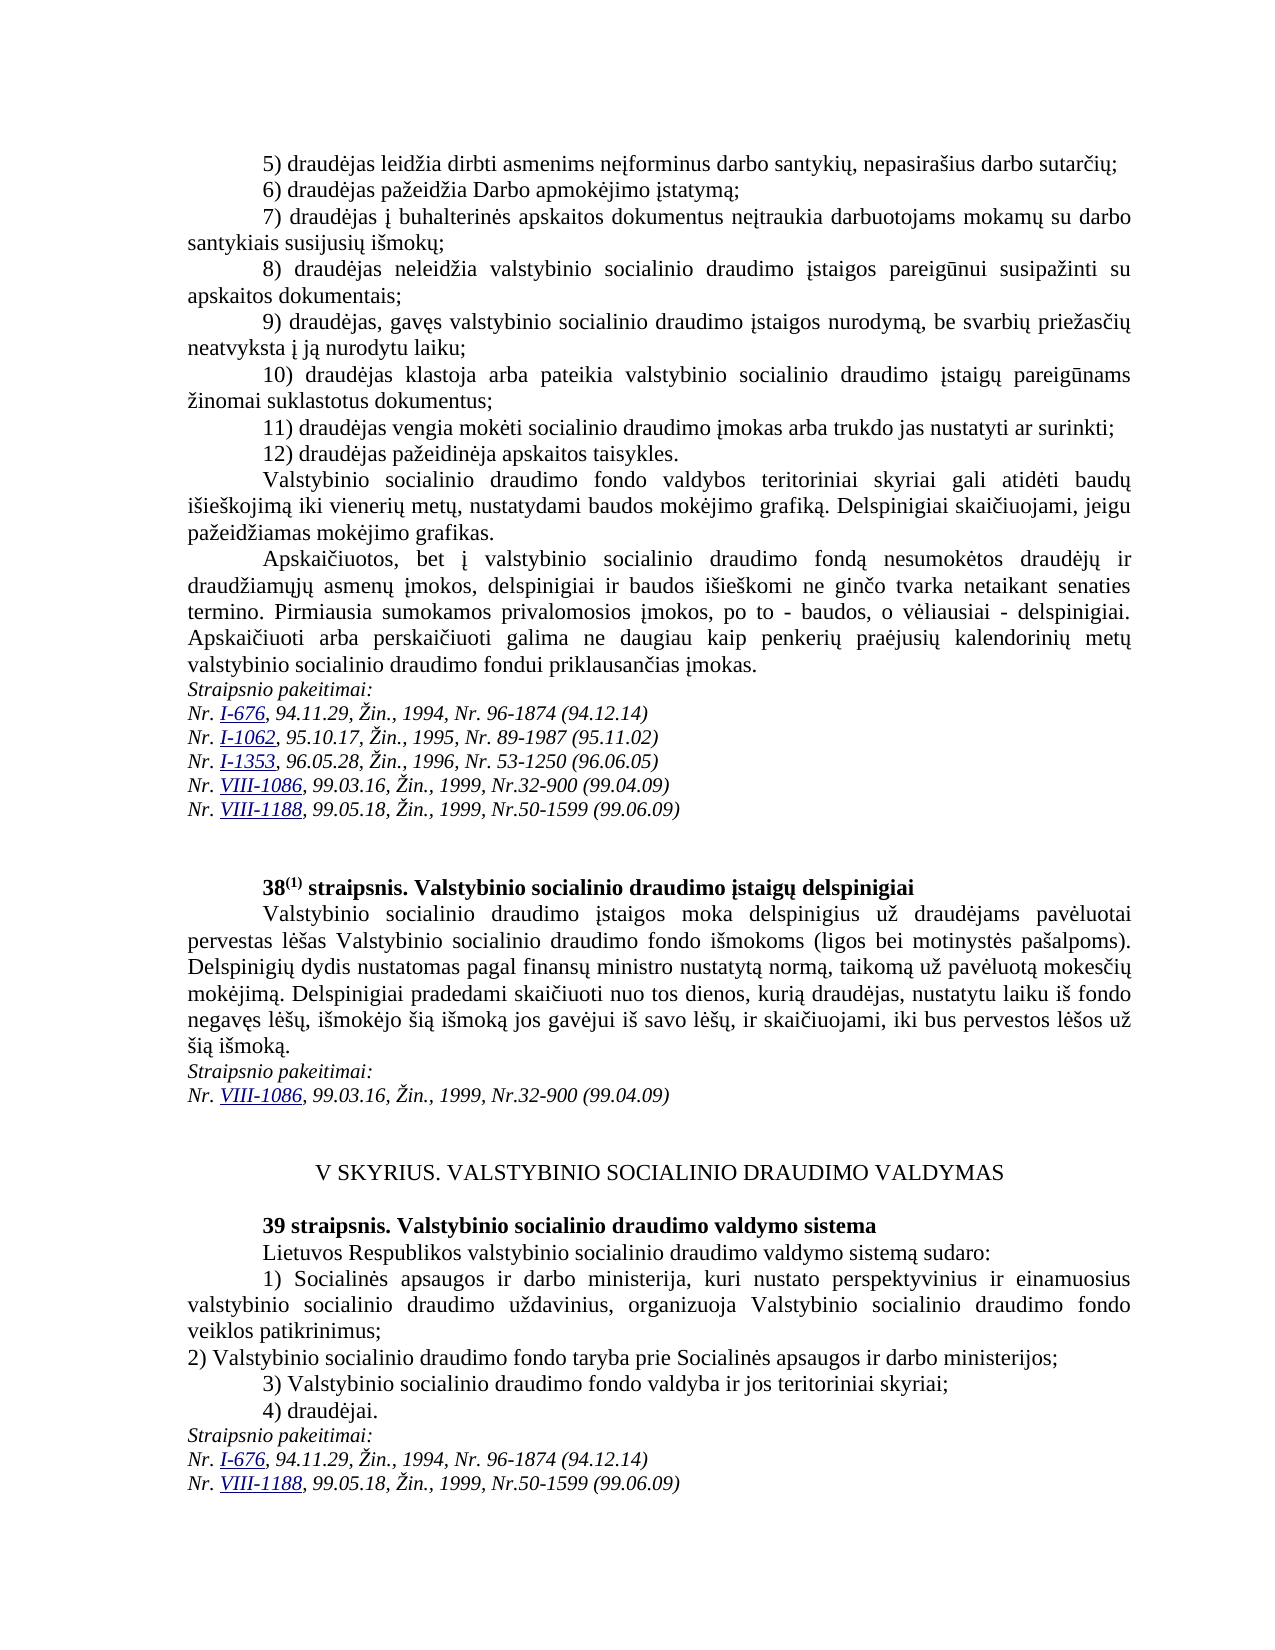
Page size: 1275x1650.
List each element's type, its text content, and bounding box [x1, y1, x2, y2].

text 10) draudėjas klastoja arba pateikia valstybinio socialinio draudimo įstaigų pareigūnams žinomai suklastotus dokumentus; [187, 361, 1132, 413]
text 7) draudėjas į buhalterinės apskaitos dokumentus neįtraukia darbuotojams mokamų su darbo santykiais susijusių išmokų; [187, 203, 1132, 255]
text Lietuvos Respublikos valstybinio socialinio draudimo valdymo sistemą sudaro: [187, 1238, 1132, 1265]
text 2) Valstybinio socialinio draudimo fondo taryba prie Socialinės apsaugos ir darbo ministerijos; [187, 1344, 1132, 1370]
text 39 straipsnis. Valstybinio socialinio draudimo valdymo sistema [187, 1212, 1132, 1238]
text 11) draudėjas vengia mokėti socialinio draudimo įmokas arba trukdo jas nustatyti ar surinkti; [187, 413, 1132, 440]
text 8) draudėjas neleidžia valstybinio socialinio draudimo įstaigos pareigūnui susipažinti su apskaitos dokumentais; [187, 255, 1132, 308]
text Nr. VIII-1086, 99.03.16, Žin., 1999, Nr.32-900 (99.04.09) [187, 773, 1132, 797]
text Nr. VIII-1188, 99.05.18, Žin., 1999, Nr.50-1599 (99.06.09) [187, 797, 1132, 821]
text Nr. I-1353, 96.05.28, Žin., 1996, Nr. 53-1250 (96.06.05) [187, 749, 1132, 773]
text Nr. VIII-1188, 99.05.18, Žin., 1999, Nr.50-1599 (99.06.09) [187, 1471, 1132, 1495]
text 12) draudėjas pažeidinėja apskaitos taisykles. [187, 440, 1132, 466]
text Nr. I-676, 94.11.29, Žin., 1994, Nr. 96-1874 (94.12.14) [187, 701, 1132, 725]
text 9) draudėjas, gavęs valstybinio socialinio draudimo įstaigos nurodymą, be svarbių priežasčių neatvyksta į ją nurodytu laiku; [187, 308, 1132, 361]
text Apskaičiuotos, bet į valstybinio socialinio draudimo fondą nesumokėtos draudėjų ir draudžiamųjų asmenų įmokos, delspinigiai ir baudos išieškomi ne ginčo tvarka netaikant senaties termino. Pirmiausia sumokamos privalomosios įmokos, po to - baudos, o vėliausiai - delspinigiai. Apskaičiuoti arba perskaičiuoti galima ne daugiau kaip penkerių praėjusių kalendorinių metų valstybinio socialinio draudimo fondui priklausančias įmokas. [187, 545, 1132, 677]
text Nr. VIII-1086, 99.03.16, Žin., 1999, Nr.32-900 (99.04.09) [187, 1083, 1132, 1107]
text 5) draudėjas leidžia dirbti asmenims neįforminus darbo santykių, nepasirašius darbo sutarčių; [187, 150, 1132, 176]
text Nr. I-676, 94.11.29, Žin., 1994, Nr. 96-1874 (94.12.14) [187, 1447, 1132, 1471]
text Valstybinio socialinio draudimo įstaigos moka delspinigius už draudėjams pavėluotai pervestas lėšas Valstybinio socialinio draudimo fondo išmokoms (ligos bei motinystės pašalpoms). Delspinigių dydis nustatomas pagal finansų ministro nustatytą normą, taikomą už pavėluotą mokesčių mokėjimą. Delspinigiai pradedami skaičiuoti nuo tos dienos, kurią draudėjas, nustatytu laiku iš fondo negavęs lėšų, išmokėjo šią išmoką jos gavėjui iš savo lėšų, ir skaičiuojami, iki bus pervestos lėšos už šią išmoką. [187, 901, 1132, 1059]
text V SKYRIUS. VALSTYBINIO SOCIALINIO DRAUDIMO VALDYMAS [187, 1159, 1132, 1186]
text Straipsnio pakeitimai: [187, 677, 1132, 701]
text Straipsnio pakeitimai: [187, 1059, 1132, 1083]
text 6) draudėjas pažeidžia Darbo apmokėjimo įstatymą; [187, 176, 1132, 203]
text Straipsnio pakeitimai: [187, 1423, 1132, 1447]
text Nr. I-1062, 95.10.17, Žin., 1995, Nr. 89-1987 (95.11.02) [187, 725, 1132, 749]
text 4) draudėjai. [187, 1397, 1132, 1423]
text 38(1) straipsnis. Valstybinio socialinio draudimo įstaigų delspinigiai [187, 874, 1132, 901]
text 3) Valstybinio socialinio draudimo fondo valdyba ir jos teritoriniai skyriai; [187, 1370, 1132, 1397]
text Valstybinio socialinio draudimo fondo valdybos teritoriniai skyriai gali atidėti baudų išieškojimą iki vienerių metų, nustatydami baudos mokėjimo grafiką. Delspinigiai skaičiuojami, jeigu pažeidžiamas mokėjimo grafikas. [187, 466, 1132, 545]
text 1) Socialinės apsaugos ir darbo ministerija, kuri nustato perspektyvinius ir einamuosius valstybinio socialinio draudimo uždavinius, organizuoja Valstybinio socialinio draudimo fondo veiklos patikrinimus; [187, 1265, 1132, 1344]
